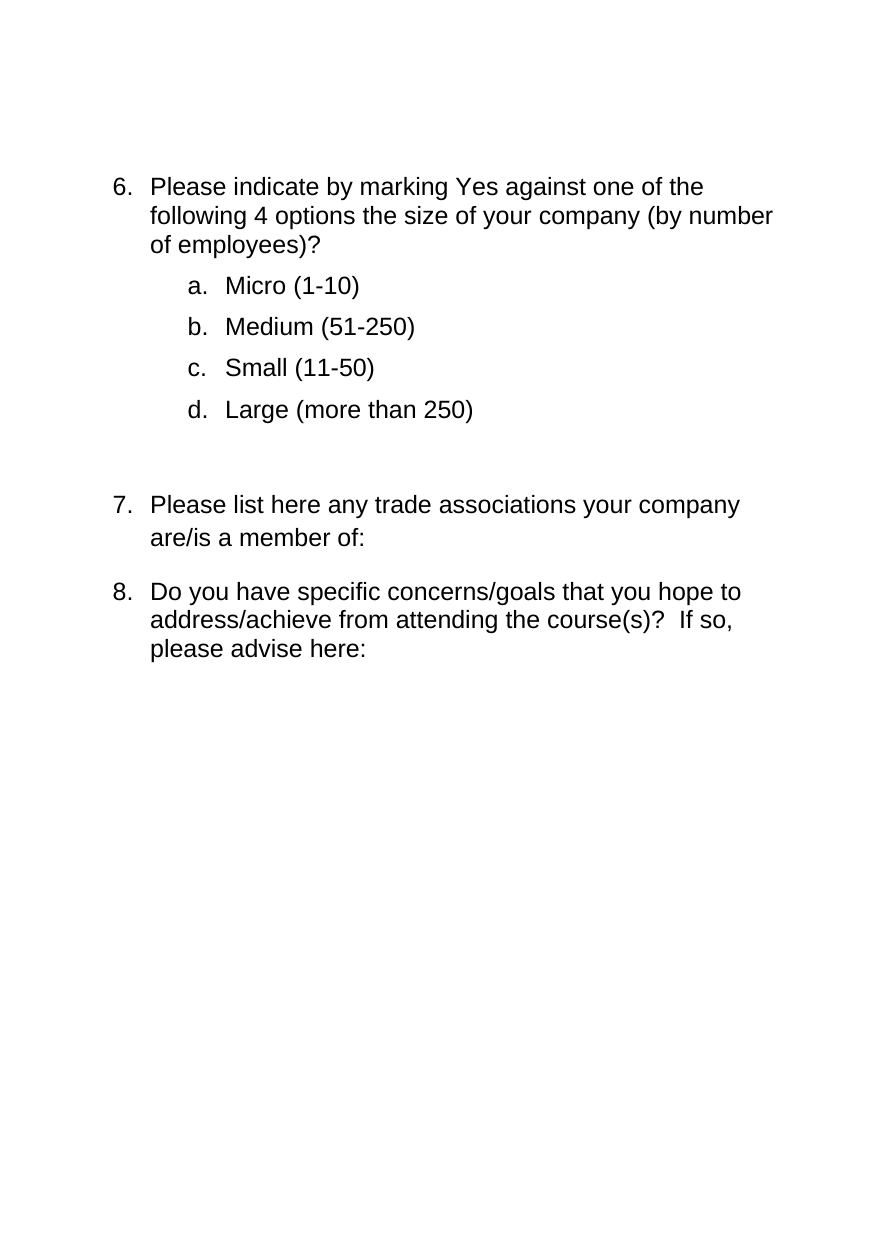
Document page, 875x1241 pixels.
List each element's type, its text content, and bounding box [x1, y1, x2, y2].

list Micro (1-10) [187, 271, 799, 299]
list Medium (51-250) [187, 312, 799, 341]
list Do you have specific concerns/goals that you hope to address/achieve from attending the course(s)? If so, please advise here: [112, 577, 799, 778]
list Please list here any trade associations your company are/is a member of: [112, 490, 799, 551]
list Please indicate by marking Yes against one of the following 4 options the size of your company (by number of employees)? [112, 172, 799, 258]
list Large (more than 250) [187, 394, 799, 423]
list Small (11-50) [187, 353, 799, 382]
